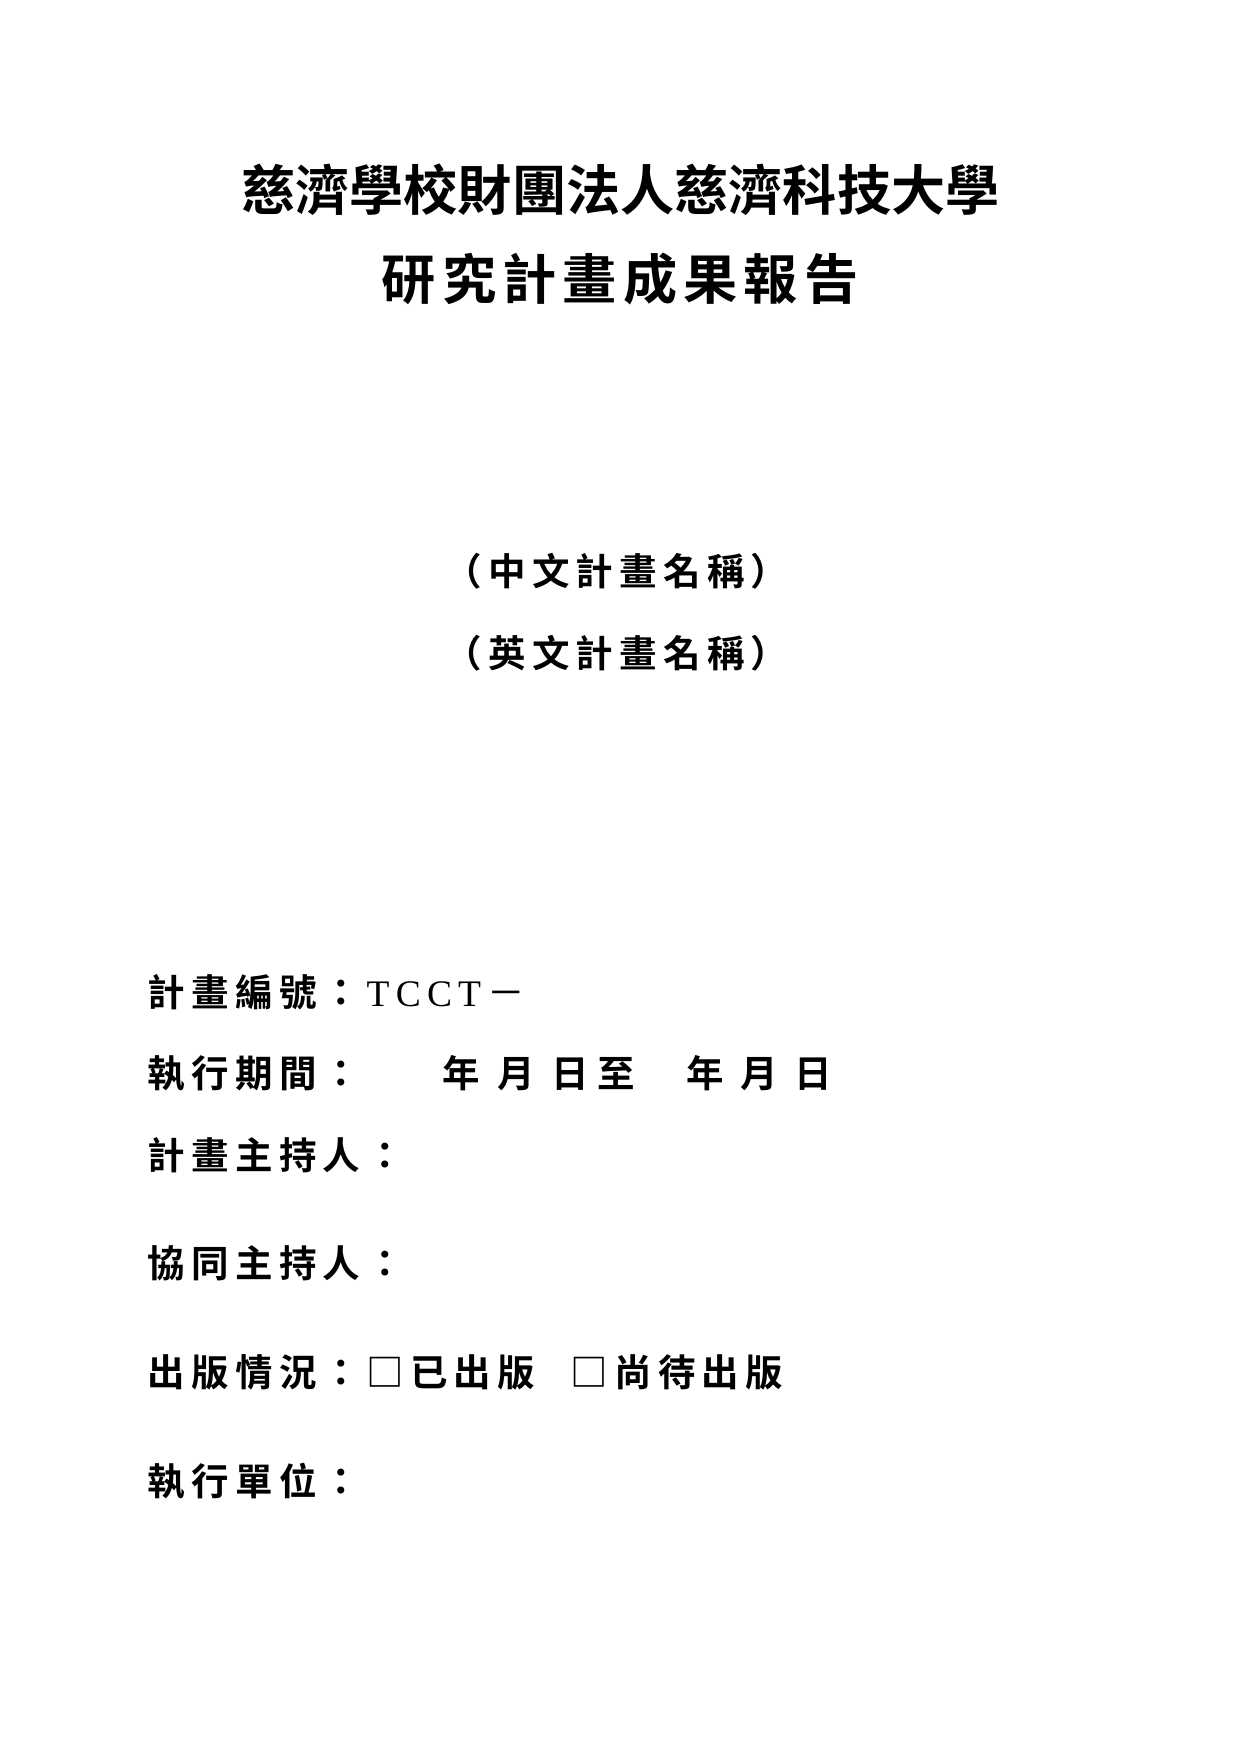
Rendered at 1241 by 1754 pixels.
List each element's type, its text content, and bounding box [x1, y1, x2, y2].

text （中文計畫名稱） [223, 542, 1010, 596]
text 出版情況：□已出版 □尚待出版 [148, 1343, 1092, 1397]
text 執行期間： 年 月 日 至 年 月 日 [148, 1044, 1132, 1099]
text 慈濟學校財團法人慈濟科技大學 [148, 148, 1092, 226]
text 計畫主持人： [148, 1126, 1092, 1180]
text 協同主持人： [148, 1234, 1092, 1288]
text 執行單位： [148, 1451, 1092, 1506]
text （英文計畫名稱） [223, 623, 1010, 678]
text 計畫編號：TCCT－ [148, 963, 1092, 1017]
text 研究計畫成果報告 [148, 237, 1092, 315]
